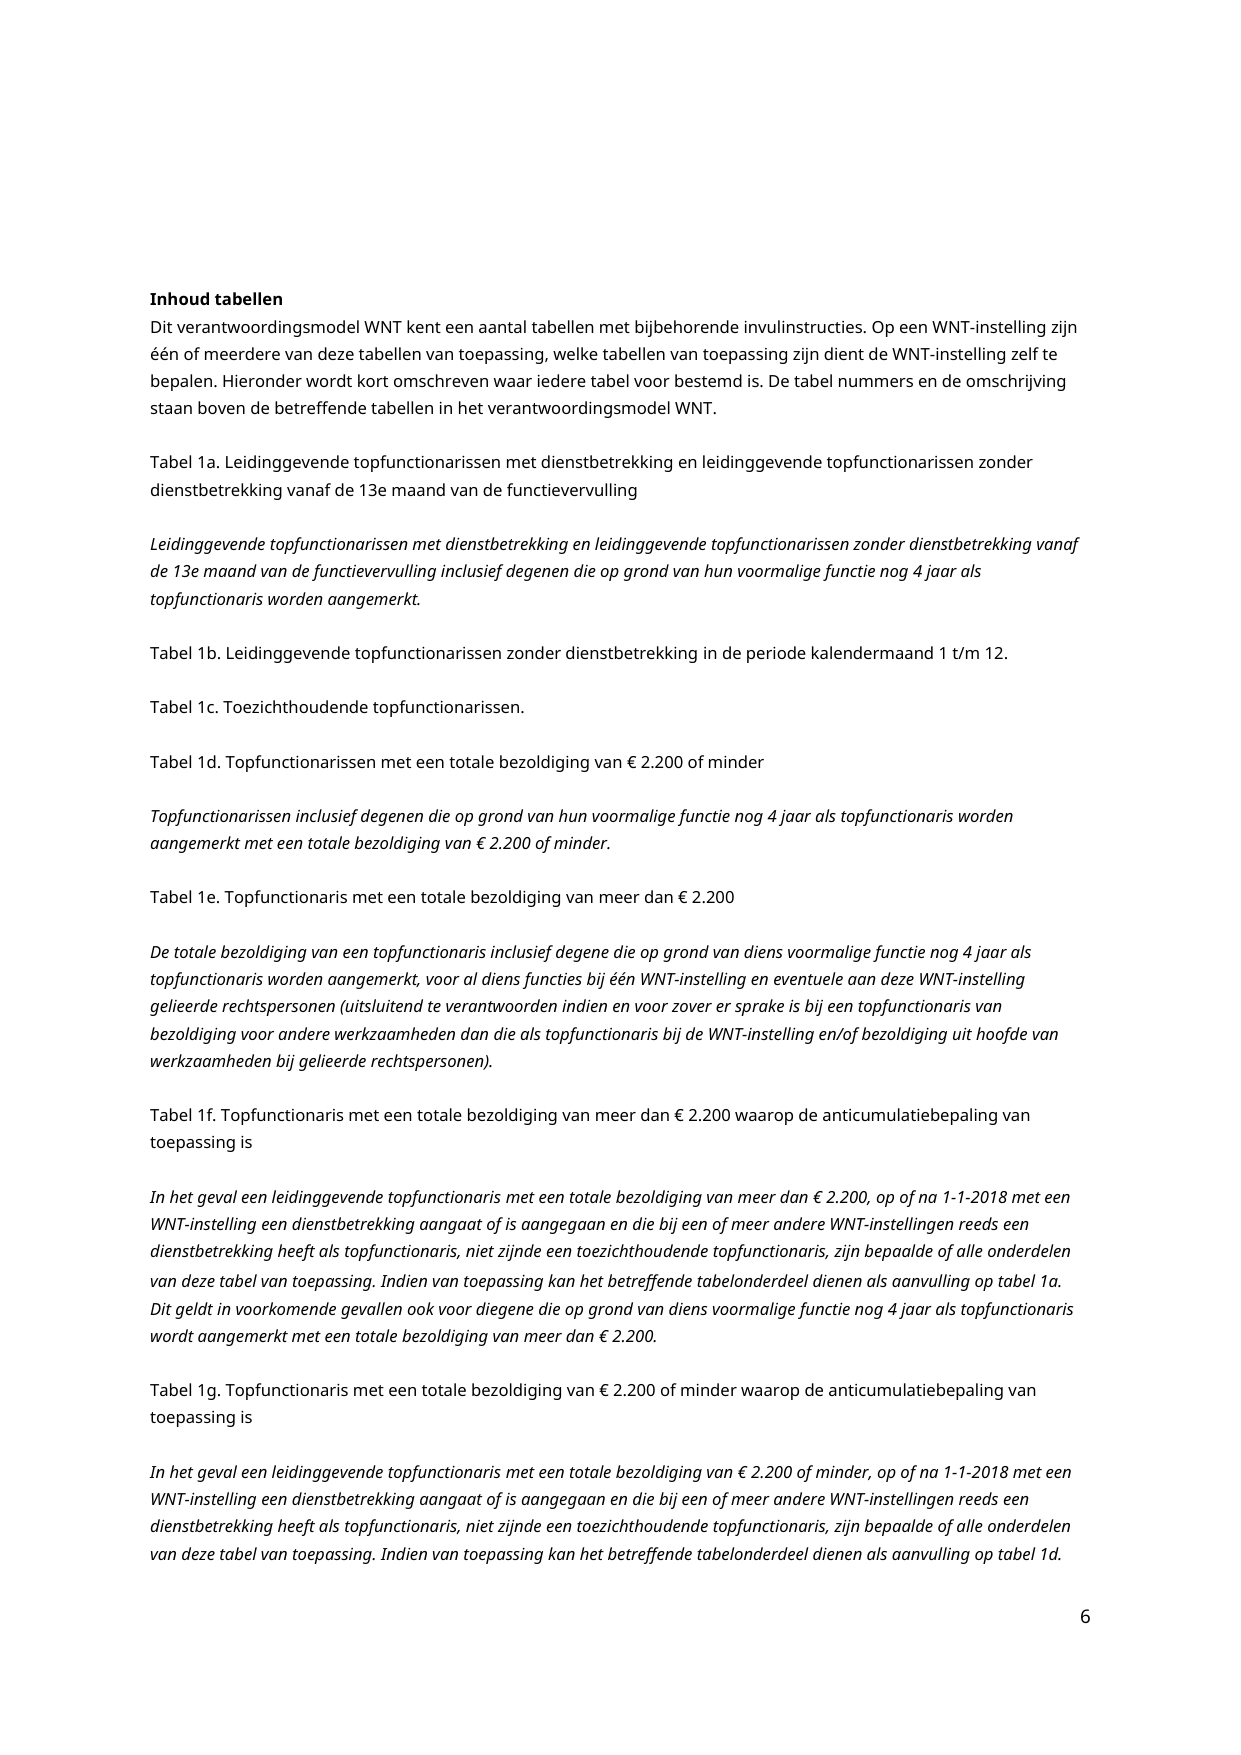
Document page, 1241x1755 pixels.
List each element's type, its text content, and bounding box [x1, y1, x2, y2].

text Tabel 1e. Topfunctionaris met een totale bezoldiging van meer dan € 2.200 [150, 886, 1090, 909]
text In het geval een leidinggevende topfunctionaris met een totale bezoldiging van € 2.200 of minder, op of na 1-1-2018 met een WNT-instelling een dienstbetrekking aangaat of is aangegaan en die bij een of meer andere WNT-instellingen reeds een dienstbetrekking heeft als topfunctionaris, niet zijnde een toezichthoudende topfunctionaris, zijn bepaalde of alle onderdelen van deze tabel van toepassing. Indien van toepassing kan het betreffende tabelonderdeel dienen als aanvulling op tabel 1d. [150, 1461, 1090, 1565]
text Tabel 1a. Leidinggevende topfunctionarissen met dienstbetrekking en leidinggevende topfunctionarissen zonder dienstbetrekking vanaf de 13e maand van de functievervulling [150, 451, 1090, 501]
text Tabel 1g. Topfunctionaris met een totale bezoldiging van € 2.200 of minder waarop de anticumulatiebepaling van toepassing is [150, 1379, 1090, 1429]
text De totale bezoldiging van een topfunctionaris inclusief degene die op grond van diens voormalige functie nog 4 jaar als topfunctionaris worden aangemerkt, voor al diens functies bij één WNT-instelling en eventuele aan deze WNT-instelling gelieerde rechtspersonen (uitsluitend te verantwoorden indien en voor zover er sprake is bij een topfunctionaris van bezoldiging voor andere werkzaamheden dan die als topfunctionaris bij de WNT-instelling en/of bezoldiging uit hoofde van werkzaamheden bij gelieerde rechtspersonen). [150, 941, 1090, 1072]
text Tabel 1f. Topfunctionaris met een totale bezoldiging van meer dan € 2.200 waarop de anticumulatiebepaling van toepassing is [150, 1104, 1090, 1153]
text Topfunctionarissen inclusief degenen die op grond van hun voormalige functie nog 4 jaar als topfunctionaris worden aangemerkt met een totale bezoldiging van € 2.200 of minder. [150, 804, 1090, 854]
text Leidinggevende topfunctionarissen met dienstbetrekking en leidinggevende topfunctionarissen zonder dienstbetrekking vanaf de 13e maand van de functievervulling inclusief degenen die op grond van hun voormalige functie nog 4 jaar als topfunctionaris worden aangemerkt. [150, 533, 1090, 610]
text Tabel 1c. Toezichthoudende topfunctionarissen. [150, 696, 1090, 718]
text Tabel 1b. Leidinggevende topfunctionarissen zonder dienstbetrekking in de periode kalendermaand 1 t/m 12. [150, 641, 1090, 664]
text In het geval een leidinggevende topfunctionaris met een totale bezoldiging van meer dan € 2.200, op of na 1-1-2018 met een WNT-instelling een dienstbetrekking aangaat of is aangegaan en die bij een of meer andere WNT-instellingen reeds een dienstbetrekking heeft als topfunctionaris, niet zijnde een toezichthoudende topfunctionaris, zijn bepaalde of alle onderdelen van deze tabel van toepassing. Indien van toepassing kan het betreffende tabelonderdeel dienen als aanvulling op tabel 1a. Dit geldt in voorkomende gevallen ook voor diegene die op grond van diens voormalige functie nog 4 jaar als topfunctionaris wordt aangemerkt met een totale bezoldiging van meer dan € 2.200. [150, 1185, 1090, 1347]
text Tabel 1d. Topfunctionarissen met een totale bezoldiging van € 2.200 of minder [150, 750, 1090, 773]
text Inhoud tabellen [150, 288, 1090, 311]
text Dit verantwoordingsmodel WNT kent een aantal tabellen met bijbehorende invulinstructies. Op een WNT-instelling zijn één of meerdere van deze tabellen van toepassing, welke tabellen van toepassing zijn dient de WNT-instelling zelf te bepalen. Hieronder wordt kort omschreven waar iedere tabel voor bestemd is. De tabel nummers en de omschrijving staan boven de betreffende tabellen in het verantwoordingsmodel WNT. [150, 315, 1090, 419]
